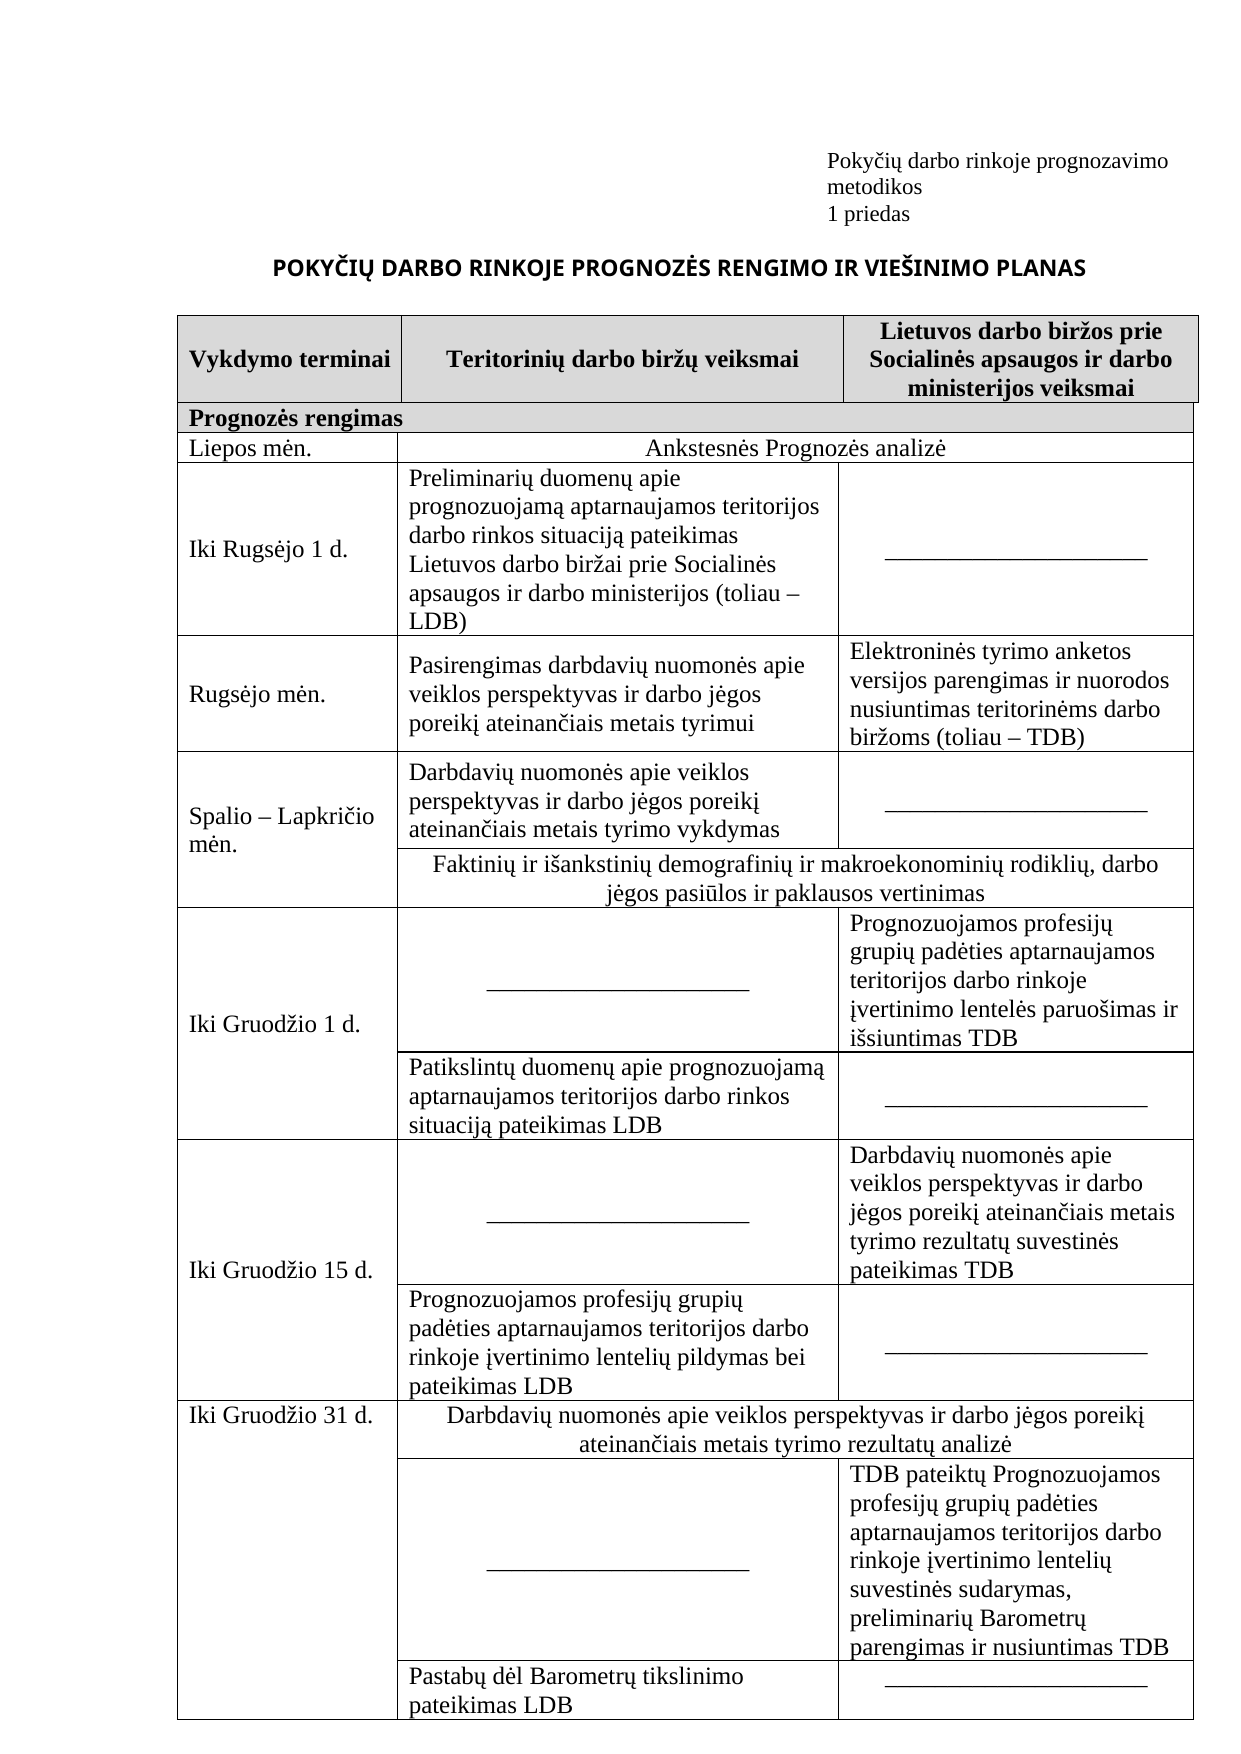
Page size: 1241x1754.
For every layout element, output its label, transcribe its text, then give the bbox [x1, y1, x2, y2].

table_cell Preliminarių duomenų apie prognozuojamą aptarnaujamos teritorijos darbo rinkos situaciją pateikimas Lietuvos darbo biržai prie Socialinės apsaugos ir darbo ministerijos (toliau – LDB) [398, 463, 838, 635]
table_cell Iki Gruodžio 15 d. [178, 1140, 397, 1399]
table_cell Prognozuojamos profesijų grupių padėties aptarnaujamos teritorijos darbo rinkoje įvertinimo lentelės paruošimas ir išsiuntimas TDB [839, 908, 1193, 1051]
table_cell Pastabų dėl Barometrų tikslinimo pateikimas LDB [398, 1661, 838, 1719]
table_cell [1194, 1284, 1199, 1399]
table_cell Iki Rugsėjo 1 d. [178, 463, 397, 635]
table_cell Iki Gruodžio 1 d. [178, 908, 397, 1139]
table_cell _____________________ [398, 1140, 838, 1283]
table_cell [1194, 403, 1199, 432]
table_cell Darbdavių nuomonės apie veiklos perspektyvas ir darbo jėgos poreikį ateinančiais metais tyrimo vykdymas [398, 752, 838, 848]
table_cell Patikslintų duomenų apie prognozuojamą aptarnaujamos teritorijos darbo rinkos situaciją pateikimas LDB [398, 1053, 838, 1139]
text Pokyčių darbo rinkoje prognozavimo metodikos [827, 147, 1181, 199]
table_cell Liepos mėn. [178, 433, 397, 462]
table_cell Faktinių ir išankstinių demografinių ir makroekonominių rodiklių, darbo jėgos pasiūlos ir paklausos vertinimas [398, 849, 1193, 907]
table_cell _____________________ [839, 752, 1193, 848]
table_header Lietuvos darbo biržos prie Socialinės apsaugos ir darbo ministerijos veiksmai [844, 316, 1198, 402]
table_cell [1194, 635, 1199, 751]
table_cell [1194, 1660, 1199, 1719]
table_cell _____________________ [839, 1053, 1193, 1139]
table_header Vykdymo terminai [178, 316, 401, 402]
table_cell [1194, 462, 1199, 635]
table_cell _____________________ [398, 908, 838, 1051]
table_cell [1194, 848, 1199, 907]
table_cell _____________________ [839, 463, 1193, 635]
table_cell Darbdavių nuomonės apie veiklos perspektyvas ir darbo jėgos poreikį ateinančiais metais tyrimo rezultatų suvestinės pateikimas TDB [839, 1140, 1193, 1283]
table_cell Darbdavių nuomonės apie veiklos perspektyvas ir darbo jėgos poreikį ateinančiais metais tyrimo rezultatų analizė [398, 1401, 1193, 1458]
table_cell Prognozuojamos profesijų grupių padėties aptarnaujamos teritorijos darbo rinkoje įvertinimo lentelių pildymas bei pateikimas LDB [398, 1285, 838, 1399]
table_cell Ankstesnės Prognozės analizė [398, 433, 1193, 462]
table_cell Pasirengimas darbdavių nuomonės apie veiklos perspektyvas ir darbo jėgos poreikį ateinančiais metais tyrimui [398, 636, 838, 751]
table_cell TDB pateiktų Prognozuojamos profesijų grupių padėties aptarnaujamos teritorijos darbo rinkoje įvertinimo lentelių suvestinės sudarymas, preliminarių Barometrų parengimas ir nusiuntimas TDB [839, 1459, 1193, 1660]
table_cell [1194, 907, 1199, 1051]
text 1 priedas [177, 199, 1181, 226]
table_cell Spalio – Lapkričio mėn. [178, 752, 397, 907]
table_cell Elektroninės tyrimo anketos versijos parengimas ir nuorodos nusiuntimas teritorinėms darbo biržoms (toliau – TDB) [839, 636, 1193, 751]
table_cell _____________________ [839, 1285, 1193, 1399]
table_cell Prognozės rengimas [178, 403, 1193, 432]
table_cell Iki Gruodžio 31 d. [178, 1401, 397, 1719]
table_cell Rugsėjo mėn. [178, 636, 397, 751]
table_cell [1194, 1458, 1199, 1660]
table_cell [1194, 1051, 1199, 1139]
table_header Teritorinių darbo biržų veiksmai [402, 316, 843, 402]
table_cell [1194, 751, 1199, 848]
table_cell _____________________ [839, 1661, 1193, 1719]
table_cell [1194, 432, 1199, 462]
table_cell _____________________ [398, 1459, 838, 1660]
table_cell [1194, 1400, 1199, 1458]
table_cell [1194, 1139, 1199, 1283]
text Pokyčių darbo rinkoje prognozės RENGIMO IR VIEŠINIMO planas [177, 252, 1181, 283]
